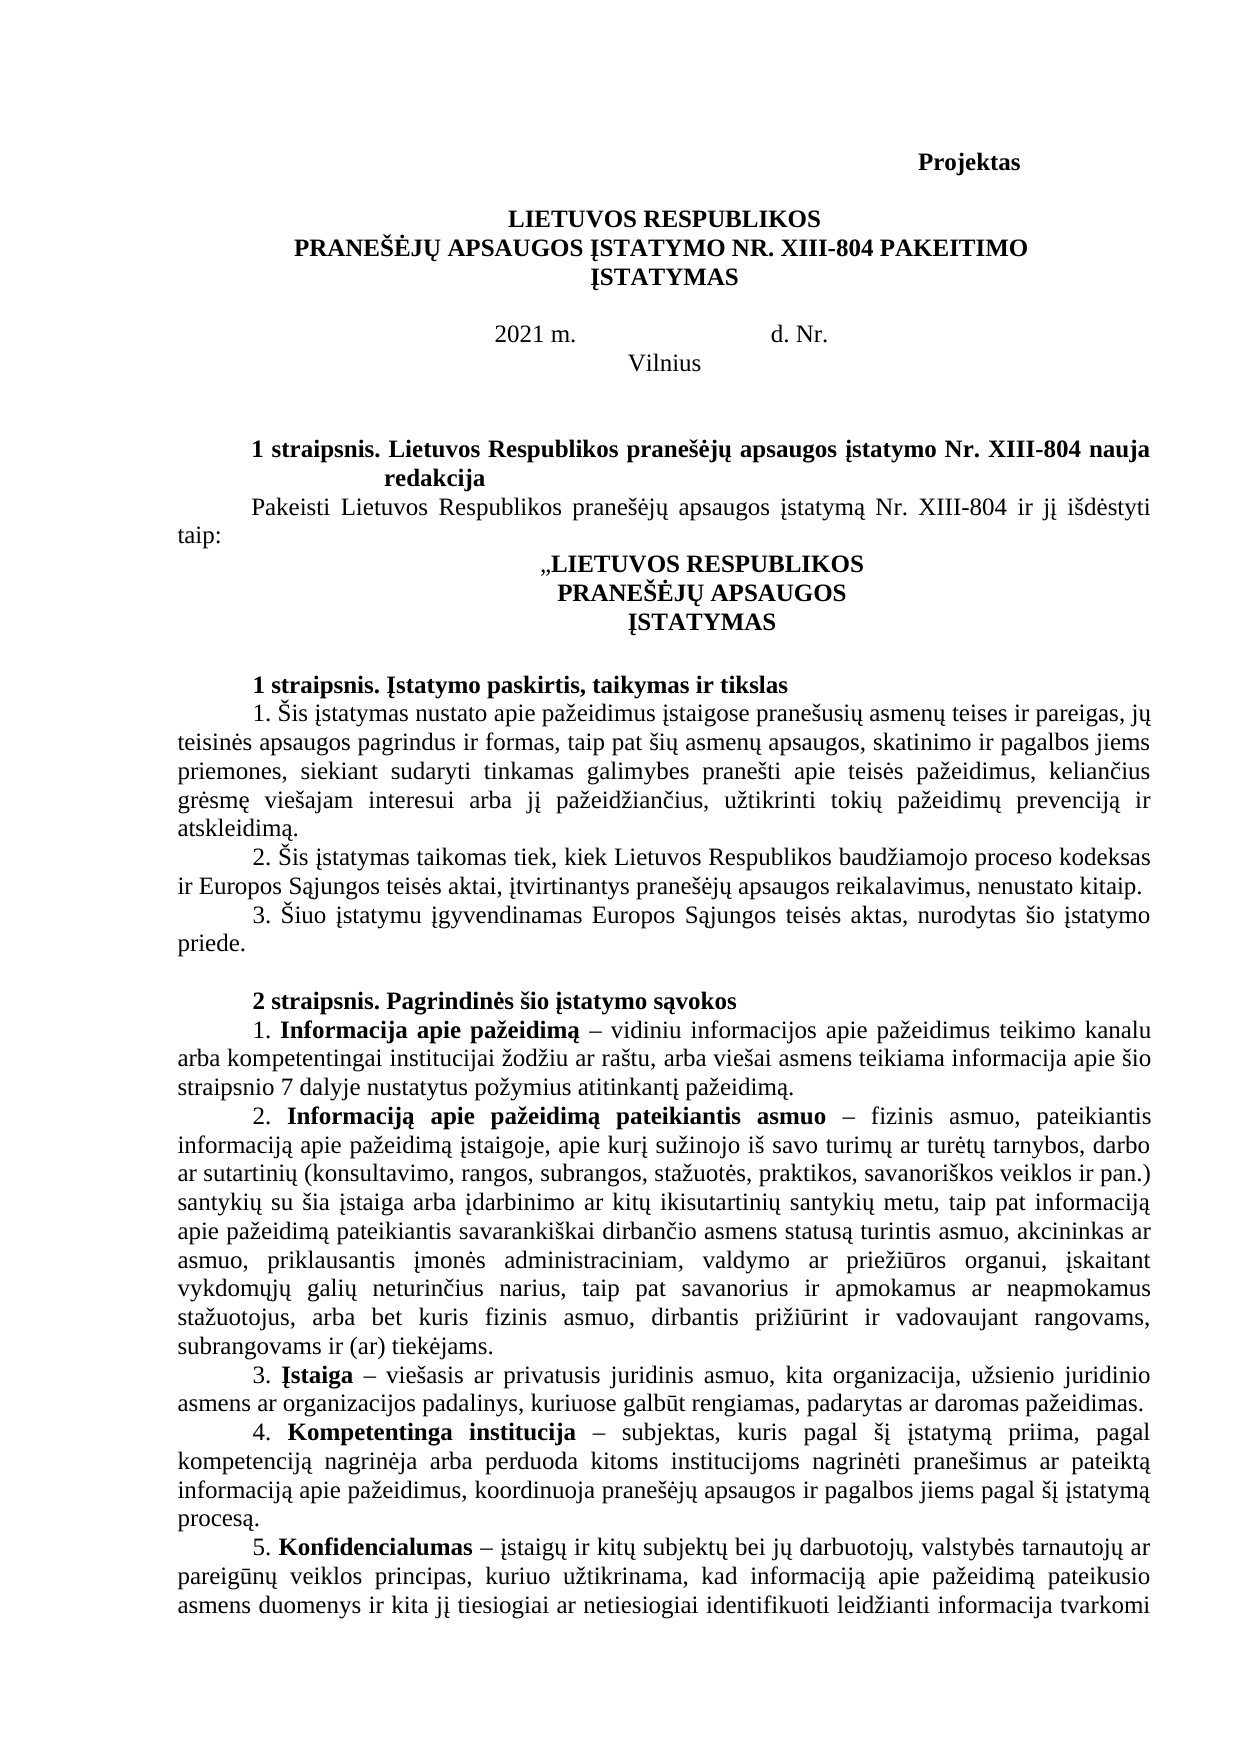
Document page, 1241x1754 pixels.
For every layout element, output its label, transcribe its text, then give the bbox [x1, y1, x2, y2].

text ĮSTATYMAS [177, 262, 1152, 291]
text PRANEŠĖJŲ APSAUGOS ĮSTATYMo nR. XIII-804 pakeitimo [177, 233, 1152, 262]
text ĮSTATYMAS [177, 607, 1152, 636]
text 2 straipsnis. Pagrindinės šio įstatymo sąvokos [177, 986, 1152, 1015]
text 2. Šis įstatymas taikomas tiek, kiek Lietuvos Respublikos baudžiamojo proceso kodeksas ir Europos Sąjungos teisės aktai, įtvirtinantys pranešėjų apsaugos reikalavimus, nenustato kitaip. [177, 842, 1152, 900]
text LIETUVOS RESPUBLIKOS [177, 204, 1152, 233]
text Projektas [177, 147, 1152, 176]
text 3. Įstaiga – viešasis ar privatusis juridinis asmuo, kita organizacija, užsienio juridinio asmens ar organizacijos padalinys, kuriuose galbūt rengiamas, padarytas ar daromas pažeidimas. [177, 1360, 1152, 1417]
text 1. Informacija apie pažeidimą – vidiniu informacijos apie pažeidimus teikimo kanalu arba kompetentingai institucijai žodžiu ar raštu, arba viešai asmens teikiama informacija apie šio straipsnio 7 dalyje nustatytus požymius atitinkantį pažeidimą. [177, 1015, 1152, 1101]
text 3. Šiuo įstatymu įgyvendinamas Europos Sąjungos teisės aktas, nurodytas šio įstatymo priede. [177, 900, 1152, 957]
text „LIETUVOS RESPUBLIKOS [177, 549, 1152, 578]
text 1 straipsnis. Lietuvos Respublikos pranešėjų apsaugos įstatymo Nr. XIII-804 nauja redakcija [251, 434, 1152, 492]
text PRANEŠĖJŲ APSAUGOS [177, 578, 1152, 607]
text 4. Kompetentinga institucija – subjektas, kuris pagal šį įstatymą priima, pagal kompetenciją nagrinėja arba perduoda kitoms institucijoms nagrinėti pranešimus ar pateiktą informaciją apie pažeidimus, koordinuoja pranešėjų apsaugos ir pagalbos jiems pagal šį įstatymą procesą. [177, 1417, 1152, 1532]
text 5. Konfidencialumas – įstaigų ir kitų subjektų bei jų darbuotojų, valstybės tarnautojų ar pareigūnų veiklos principas, kuriuo užtikrinama, kad informaciją apie pažeidimą pateikusio asmens duomenys ir kita jį tiesiogiai ar netiesiogiai identifikuoti leidžianti informacija tvarkomi [177, 1532, 1152, 1618]
text Pakeisti Lietuvos Respublikos pranešėjų apsaugos įstatymą Nr. XIII-804 ir jį išdėstyti taip: [177, 492, 1152, 549]
text 2. Informaciją apie pažeidimą pateikiantis asmuo – fizinis asmuo, pateikiantis informaciją apie pažeidimą įstaigoje, apie kurį sužinojo iš savo turimų ar turėtų tarnybos, darbo ar sutartinių (konsultavimo, rangos, subrangos, stažuotės, praktikos, savanoriškos veiklos ir pan.) santykių su šia įstaiga arba įdarbinimo ar kitų ikisutartinių santykių metu, taip pat informaciją apie pažeidimą pateikiantis savarankiškai dirbančio asmens statusą turintis asmuo, akcininkas ar asmuo, priklausantis įmonės administraciniam, valdymo ar priežiūros organui, įskaitant vykdomųjų galių neturinčius narius, taip pat savanorius ir apmokamus ar neapmokamus stažuotojus, arba bet kuris fizinis asmuo, dirbantis prižiūrint ir vadovaujant rangovams, subrangovams ir (ar) tiekėjams. [177, 1101, 1152, 1360]
text 1. Šis įstatymas nustato apie pažeidimus įstaigose pranešusių asmenų teises ir pareigas, jų teisinės apsaugos pagrindus ir formas, taip pat šių asmenų apsaugos, skatinimo ir pagalbos jiems priemones, siekiant sudaryti tinkamas galimybes pranešti apie teisės pažeidimus, keliančius grėsmę viešajam interesui arba jį pažeidžiančius, užtikrinti tokių pažeidimų prevenciją ir atskleidimą. [177, 698, 1152, 842]
text 1 straipsnis. Įstatymo paskirtis, taikymas ir tikslas [177, 670, 1152, 698]
text 2021 m. d. Nr. [177, 319, 1152, 348]
text Vilnius [177, 348, 1152, 377]
